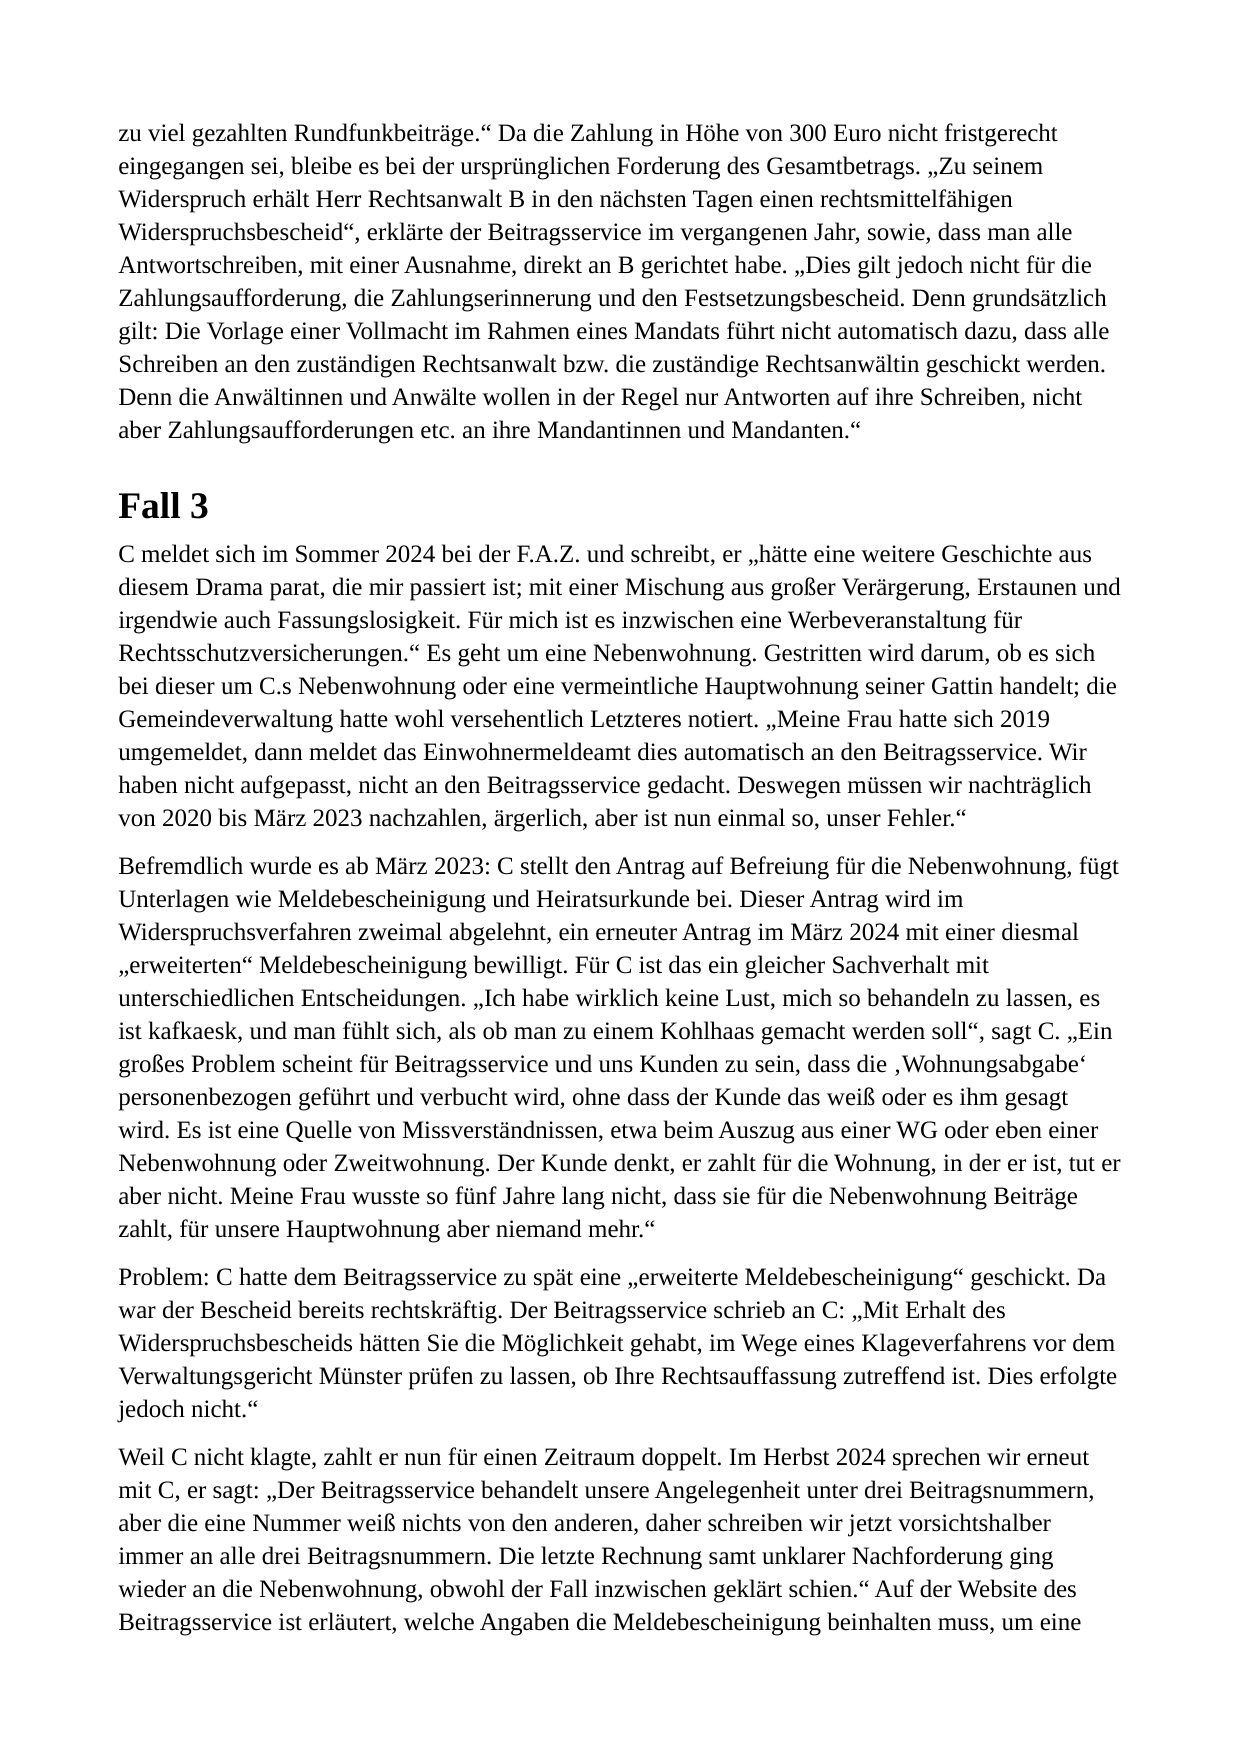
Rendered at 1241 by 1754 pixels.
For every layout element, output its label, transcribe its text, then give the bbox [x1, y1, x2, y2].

text Problem: C hatte dem Beitragsservice zu spät eine „erweiterte Meldebescheinigung“ geschickt. Da war der Bescheid bereits rechtskräftig. Der Beitragsservice schrieb an C: „Mit Erhalt des Widerspruchsbescheids hätten Sie die Möglichkeit gehabt, im Wege eines Klageverfahrens vor dem Verwaltungsgericht Münster prüfen zu lassen, ob Ihre Rechtsauffassung zutreffend ist. Dies erfolgte jedoch nicht.“ [118, 1262, 1122, 1423]
text Weil C nicht klagte, zahlt er nun für einen Zeitraum doppelt. Im Herbst 2024 sprechen wir erneut mit C, er sagt: „Der Beitragsservice behandelt unsere Angelegenheit unter drei Beitragsnummern, aber die eine Nummer weiß nichts von den anderen, daher schreiben wir jetzt vorsichtshalber immer an alle drei Beitragsnummern. Die letzte Rechnung samt unklarer Nachforderung ging wieder an die Nebenwohnung, obwohl der Fall inzwischen geklärt schien.“ Auf der Website des Beitragsservice ist erläutert, welche Angaben die Meldebescheinigung beinhalten muss, um eine [118, 1442, 1122, 1636]
subtitle Fall 3 [118, 484, 1122, 527]
text Befremdlich wurde es ab März 2023: C stellt den Antrag auf Befreiung für die Nebenwohnung, fügt Unterlagen wie Meldebescheinigung und Heiratsurkunde bei. Dieser Antrag wird im Widerspruchsverfahren zweimal abgelehnt, ein erneuter Antrag im März 2024 mit einer diesmal „erweiterten“ Meldebescheinigung bewilligt. Für C ist das ein gleicher Sachverhalt mit unterschiedlichen Entscheidungen. „Ich habe wirklich keine Lust, mich so behandeln zu lassen, es ist kafkaesk, und man fühlt sich, als ob man zu einem Kohlhaas gemacht werden soll“, sagt C. „Ein großes Problem scheint für Beitragsservice und uns Kunden zu sein, dass die ‚Wohnungsabgabe‘ personenbezogen geführt und verbucht wird, ohne dass der Kunde das weiß oder es ihm gesagt wird. Es ist eine Quelle von Missverständnissen, etwa beim Auszug aus einer WG oder eben einer Nebenwohnung oder Zweitwohnung. Der Kunde denkt, er zahlt für die Wohnung, in der er ist, tut er aber nicht. Meine Frau wusste so fünf Jahre lang nicht, dass sie für die Nebenwohnung Beiträge zahlt, für unsere Hauptwohnung aber niemand mehr.“ [118, 851, 1122, 1243]
text zu viel gezahlten Rundfunkbeiträge.“ Da die Zahlung in Höhe von 300 Euro nicht fristgerecht eingegangen sei, bleibe es bei der ursprünglichen Forderung des Gesamtbetrags. „Zu seinem Widerspruch erhält Herr Rechtsanwalt B in den nächsten Tagen einen rechtsmittelfähigen Widerspruchsbescheid“, erklärte der Beitragsservice im vergangenen Jahr, sowie, dass man alle Antwortschreiben, mit einer Ausnahme, direkt an B gerichtet habe. „Dies gilt jedoch nicht für die Zahlungsaufforderung, die Zahlungserinnerung und den Festsetzungsbescheid. Denn grundsätzlich gilt: Die Vorlage einer Vollmacht im Rahmen eines Mandats führt nicht automatisch dazu, dass alle Schreiben an den zuständigen Rechtsanwalt bzw. die zuständige Rechtsanwältin geschickt werden. Denn die Anwältinnen und Anwälte wollen in der Regel nur Antworten auf ihre Schreiben, nicht aber Zahlungsaufforderungen etc. an ihre Mandantinnen und Mandanten.“ [118, 118, 1122, 444]
text C meldet sich im Sommer 2024 bei der F.A.Z. und schreibt, er „hätte eine weitere Geschichte aus diesem Drama parat, die mir passiert ist; mit einer Mischung aus großer Verärgerung, Erstaunen und irgendwie auch Fassungslosigkeit. Für mich ist es inzwischen eine Werbeveranstaltung für Rechtsschutzversicherungen.“ Es geht um eine Nebenwohnung. Gestritten wird darum, ob es sich bei dieser um C.s Nebenwohnung oder eine vermeintliche Hauptwohnung seiner Gattin handelt; die Gemeindeverwaltung hatte wohl versehentlich Letzteres notiert. „Meine Frau hatte sich 2019 umgemeldet, dann meldet das Einwohnermeldeamt dies automatisch an den Beitragsservice. Wir haben nicht aufgepasst, nicht an den Beitragsservice gedacht. Deswegen müssen wir nachträglich von 2020 bis März 2023 nachzahlen, ärgerlich, aber ist nun einmal so, unser Fehler.“ [118, 539, 1122, 832]
